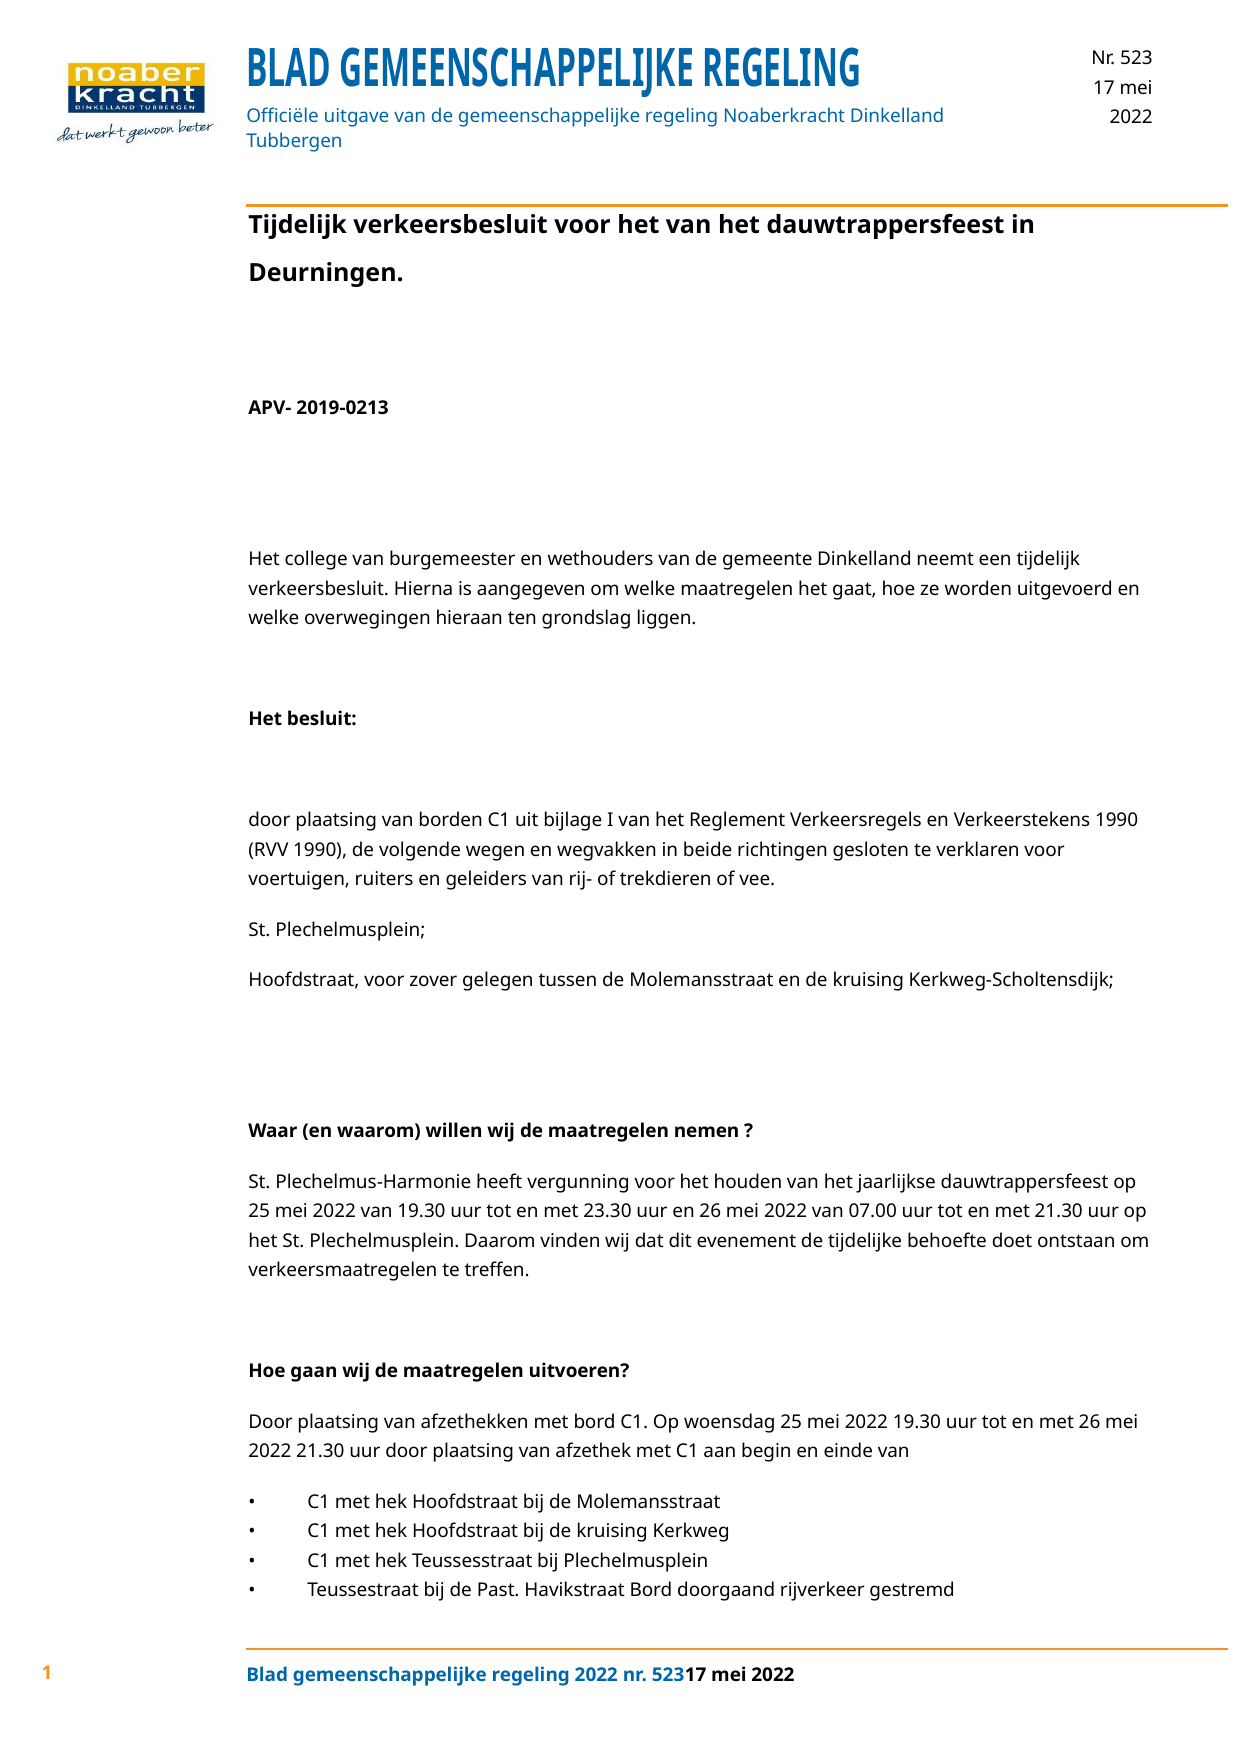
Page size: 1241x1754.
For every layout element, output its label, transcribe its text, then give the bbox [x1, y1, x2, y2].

picture [41, 47, 231, 172]
text Door plaatsing van afzethekken met bord C1. Op woensdag 25 mei 2022 19.30 uur tot en met 26 mei 2022 21.30 uur door plaatsing van afzethek met C1 aan begin en einde van [248, 1408, 1152, 1463]
text St. Plechelmus-Harmonie heeft vergunning voor het houden van het jaarlijkse dauwtrappersfeest op 25 mei 2022 van 19.30 uur tot en met 23.30 uur en 26 mei 2022 van 07.00 uur tot en met 21.30 uur op het St. Plechelmusplein. Daarom vinden wij dat dit evenement de tijdelijke behoefte doet ontstaan om verkeersmaatregelen te treffen. [248, 1168, 1152, 1282]
text Waar (en waarom) willen wij de maatregelen nemen ? [248, 1117, 1152, 1143]
text door plaatsing van borden C1 uit bijlage I van het Reglement Verkeersregels en Verkeerstekens 1990 (RVV 1990), de volgende wegen en wegvakken in beide richtingen gesloten te verklaren voor voertuigen, ruiters en geleiders van rij- of trekdieren of vee. [248, 806, 1152, 891]
text APV- 2019-0213 [248, 394, 1152, 420]
text Hoe gaan wij de maatregelen uitvoeren? [248, 1357, 1152, 1383]
text Het college van burgemeester en wethouders van de gemeente Dinkelland neemt een tijdelijk verkeersbesluit. Hierna is aangegeven om welke maatregelen het gaat, hoe ze worden uitgevoerd en welke overwegingen hieraan ten grondslag liggen. [248, 545, 1152, 630]
text Hoofdstraat, voor zover gelegen tussen de Molemansstraat en de kruising Kerkweg-Scholtensdijk; [248, 966, 1152, 992]
list C1 met hek Hoofdstraat bij de kruising Kerkweg [248, 1517, 1152, 1543]
list C1 met hek Teussesstraat bij Plechelmusplein [248, 1547, 1152, 1573]
text Het besluit: [248, 705, 1152, 731]
text Tijdelijk verkeersbesluit voor het van het dauwtrappersfeest in Deurningen. [248, 207, 1152, 288]
list C1 met hek Hoofdstraat bij de Molemansstraat [248, 1488, 1152, 1513]
list Teussestraat bij de Past. Havikstraat Bord doorgaand rijverkeer gestremd [248, 1577, 1152, 1602]
text St. Plechelmusplein; [248, 916, 1152, 941]
